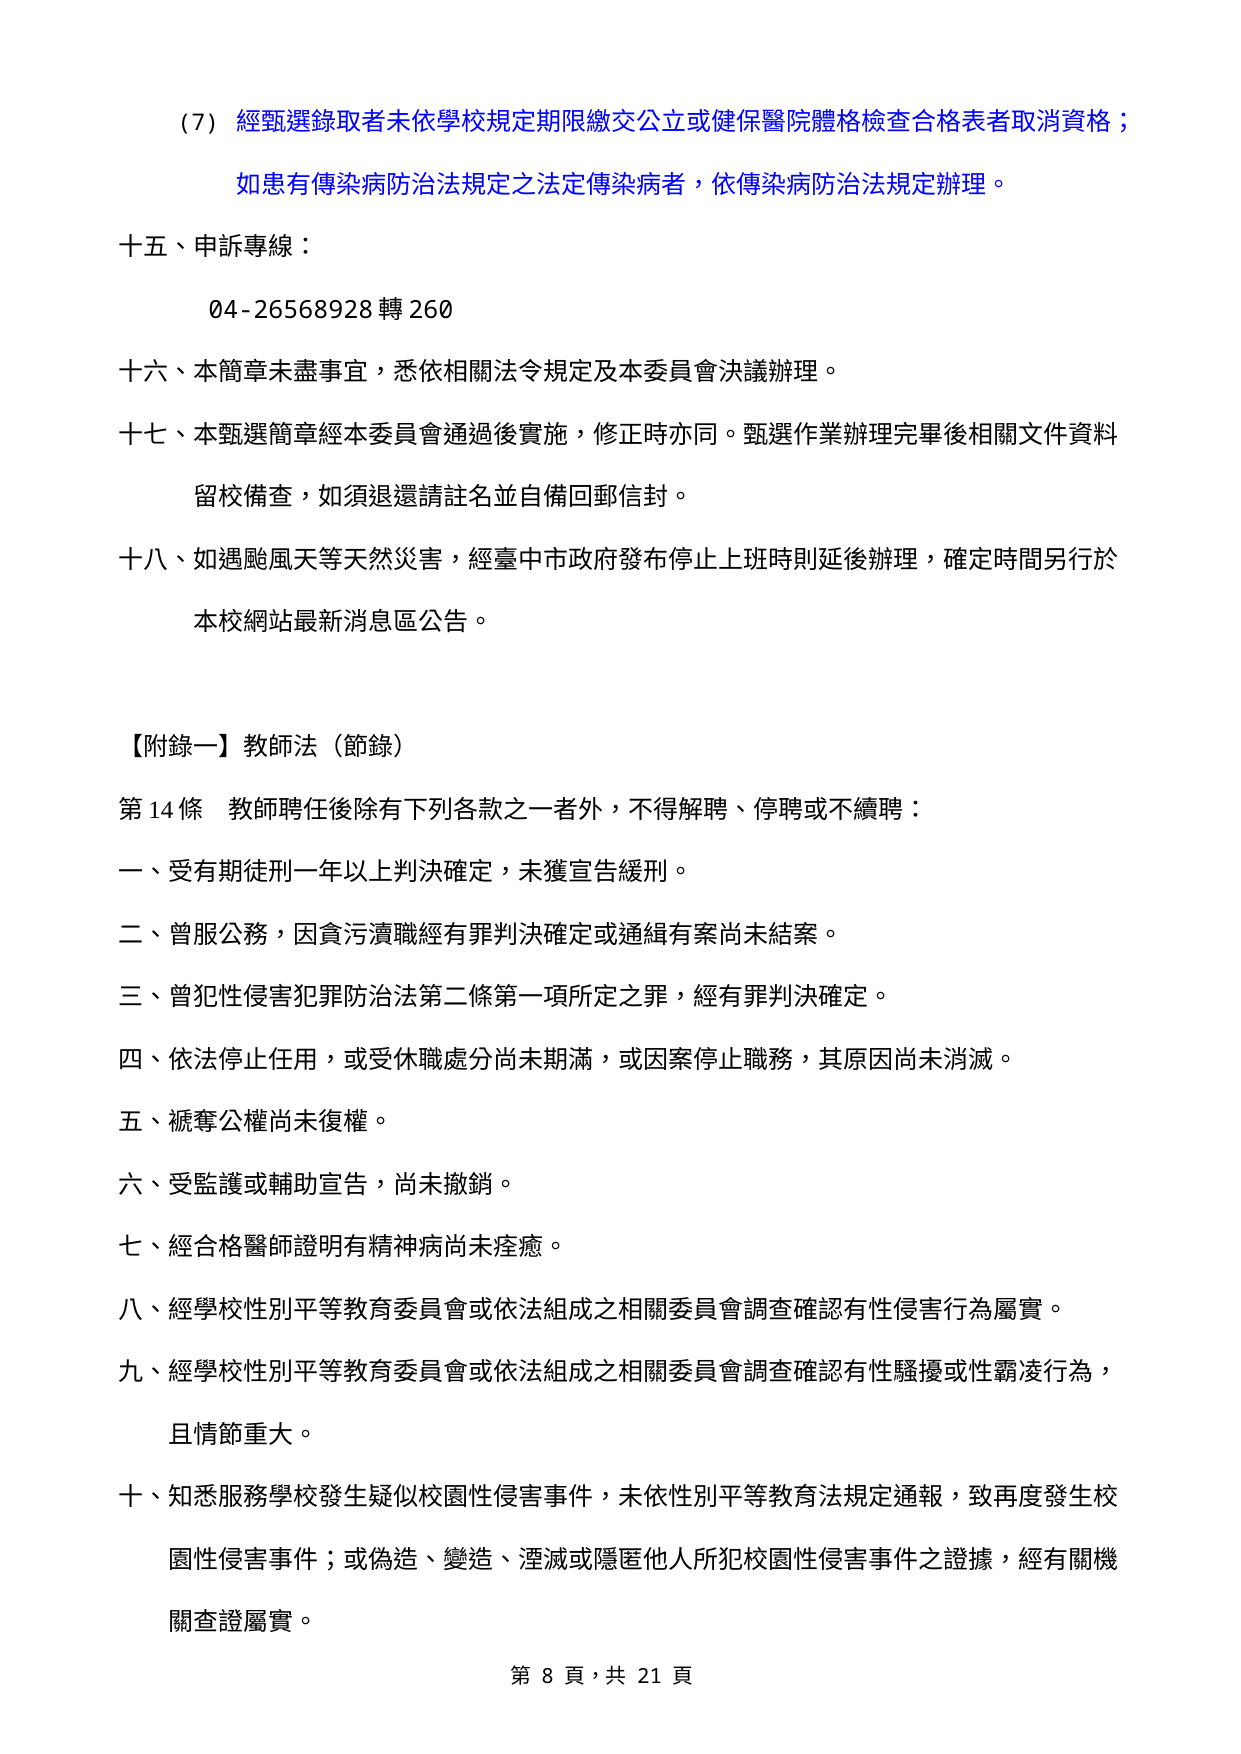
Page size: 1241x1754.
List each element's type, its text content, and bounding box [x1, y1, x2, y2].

text 04-26568928轉260 [118, 266, 1122, 328]
text 二、曾服公務，因貪污瀆職經有罪判決確定或通緝有案尚未結案。 [118, 891, 1122, 953]
text 七、經合格醫師證明有精神病尚未痊癒。 [118, 1203, 1122, 1266]
text 【附錄一】教師法（節錄） [118, 703, 1122, 766]
text 六、受監護或輔助宣告，尚未撤銷。 [118, 1141, 1122, 1203]
text 九、經學校性別平等教育委員會或依法組成之相關委員會調查確認有性騷擾或性霸凌行為，且情節重大。 [118, 1328, 1122, 1453]
text 十、知悉服務學校發生疑似校園性侵害事件，未依性別平等教育法規定通報，致再度發生校園性侵害事件；或偽造、變造、湮滅或隱匿他人所犯校園性侵害事件之證據，經有關機關查證屬實。 [118, 1453, 1122, 1641]
text 十五、申訴專線： [118, 203, 1122, 266]
list 經甄選錄取者未依學校規定期限繳交公立或健保醫院體格檢查合格表者取消資格；如患有傳染病防治法規定之法定傳染病者，依傳染病防治法規定辦理。 [177, 78, 1122, 203]
text 第14條 教師聘任後除有下列各款之一者外，不得解聘、停聘或不續聘： [118, 766, 1122, 828]
text 八、經學校性別平等教育委員會或依法組成之相關委員會調查確認有性侵害行為屬實。 [118, 1266, 1122, 1328]
text 一、受有期徒刑一年以上判決確定，未獲宣告緩刑。 [118, 828, 1122, 891]
text 五、褫奪公權尚未復權。 [118, 1078, 1122, 1141]
text 四、依法停止任用，或受休職處分尚未期滿，或因案停止職務，其原因尚未消滅。 [118, 1016, 1122, 1078]
text 三、曾犯性侵害犯罪防治法第二條第一項所定之罪，經有罪判決確定。 [118, 953, 1122, 1016]
text 十七、本甄選簡章經本委員會通過後實施，修正時亦同。甄選作業辦理完畢後相關文件資料留校備查，如須退還請註名並自備回郵信封。 [118, 391, 1122, 516]
text 十八、如遇颱風天等天然災害，經臺中市政府發布停止上班時則延後辦理，確定時間另行於本校網站最新消息區公告。 [118, 516, 1122, 641]
text 十六、本簡章未盡事宜，悉依相關法令規定及本委員會決議辦理。 [118, 328, 1122, 391]
